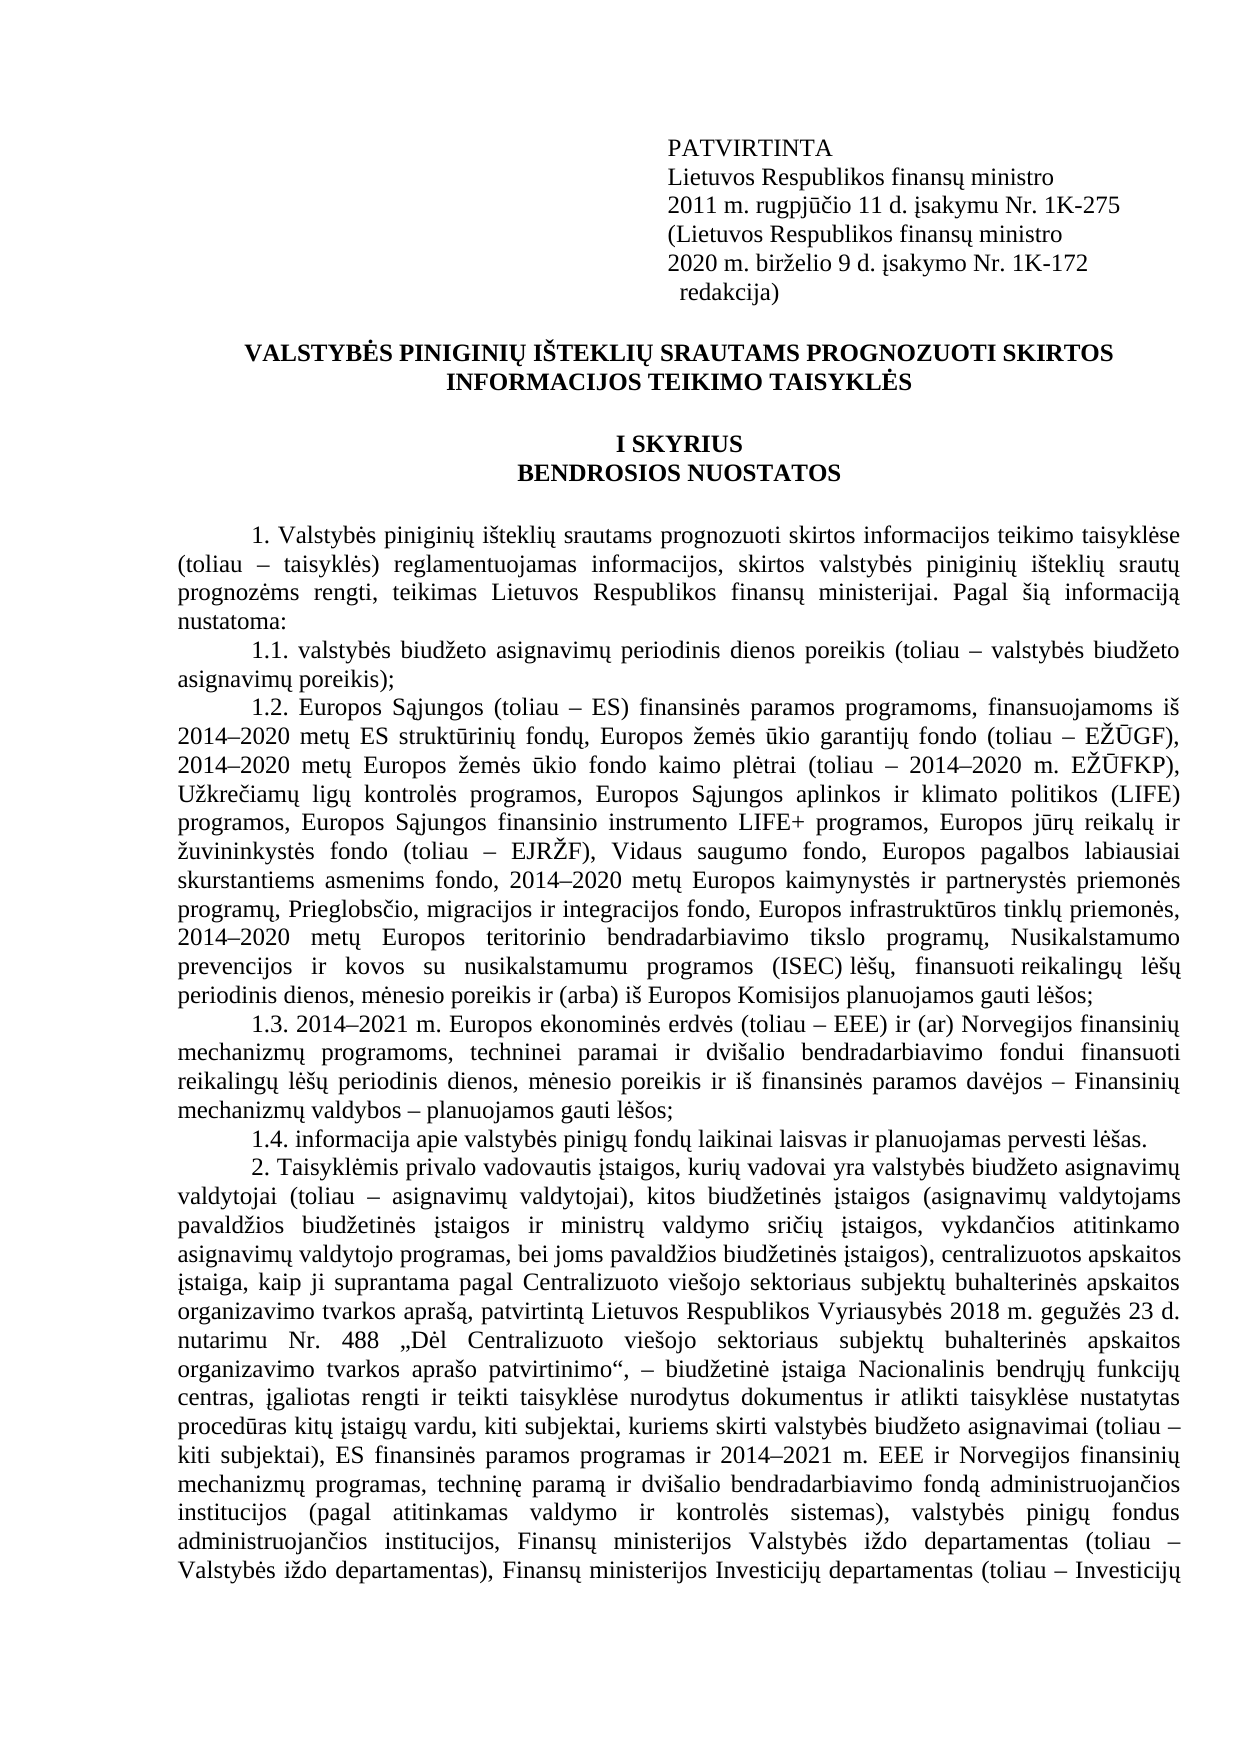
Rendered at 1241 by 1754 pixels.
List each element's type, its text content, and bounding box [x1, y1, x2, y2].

text 1.1. valstybės biudžeto asignavimų periodinis dienos poreikis (toliau – valstybės biudžeto asignavimų poreikis); [177, 635, 1181, 692]
text 2. Taisyklėmis privalo vadovautis įstaigos, kurių vadovai yra valstybės biudžeto asignavimų valdytojai (toliau – asignavimų valdytojai), kitos biudžetinės įstaigos (asignavimų valdytojams pavaldžios biudžetinės įstaigos ir ministrų valdymo sričių įstaigos, vykdančios atitinkamo asignavimų valdytojo programas, bei joms pavaldžios biudžetinės įstaigos), centralizuotos apskaitos įstaiga, kaip ji suprantama pagal Centralizuoto viešojo sektoriaus subjektų buhalterinės apskaitos organizavimo tvarkos aprašą, patvirtintą Lietuvos Respublikos Vyriausybės 2018 m. gegužės 23 d. nutarimu Nr. 488 „Dėl Centralizuoto viešojo sektoriaus subjektų buhalterinės apskaitos organizavimo tvarkos aprašo patvirtinimo“, – biudžetinė įstaiga Nacionalinis bendrųjų funkcijų centras, įgaliotas rengti ir teikti taisyklėse nurodytus dokumentus ir atlikti taisyklėse nustatytas procedūras kitų įstaigų vardu, kiti subjektai, kuriems skirti valstybės biudžeto asignavimai (toliau – kiti subjektai), ES finansinės paramos programas ir 2014–2021 m. EEE ir Norvegijos finansinių mechanizmų programas, techninę paramą ir dvišalio bendradarbiavimo fondą administruojančios institucijos (pagal atitinkamas valdymo ir kontrolės sistemas), valstybės pinigų fondus administruojančios institucijos, Finansų ministerijos Valstybės iždo departamentas (toliau – Valstybės iždo departamentas), Finansų ministerijos Investicijų departamentas (toliau – Investicijų [177, 1152, 1181, 1584]
text VALSTYBĖS PINIGINIŲ IŠTEKLIŲ SRAUTAMS PROGNOZUOTI SKIRTOS INFORMACIJOS TEIKIMO TAISYKLĖS [177, 338, 1181, 395]
text 1.4. informacija apie valstybės pinigų fondų laikinai laisvas ir planuojamas pervesti lėšas. [177, 1124, 1181, 1152]
text 1.3. 2014–2021 m. Europos ekonominės erdvės (toliau – EEE) ir (ar) Norvegijos finansinių mechanizmų programoms, techninei paramai ir dvišalio bendradarbiavimo fondui finansuoti reikalingų lėšų periodinis dienos, mėnesio poreikis ir iš finansinės paramos davėjos – Finansinių mechanizmų valdybos – planuojamos gauti lėšos; [177, 1009, 1181, 1124]
text Lietuvos Respublikos finansų ministro [667, 162, 1181, 190]
text 1.2. Europos Sąjungos (toliau – ES) finansinės paramos programoms, finansuojamoms iš 2014–2020 metų ES struktūrinių fondų, Europos žemės ūkio garantijų fondo (toliau – EŽŪGF), 2014–2020 metų Europos žemės ūkio fondo kaimo plėtrai (toliau – 2014–2020 m. EŽŪFKP), Užkrečiamų ligų kontrolės programos, Europos Sąjungos aplinkos ir klimato politikos (LIFE) programos, Europos Sąjungos finansinio instrumento LIFE+ programos, Europos jūrų reikalų ir žuvininkystės fondo (toliau – EJRŽF), Vidaus saugumo fondo, Europos pagalbos labiausiai skurstantiems asmenims fondo, 2014–2020 metų Europos kaimynystės ir partnerystės priemonės programų, Prieglobsčio, migracijos ir integracijos fondo, Europos infrastruktūros tinklų priemonės, 2014–2020 metų Europos teritorinio bendradarbiavimo tikslo programų, Nusikalstamumo prevencijos ir kovos su nusikalstamumu programos (ISEC) lėšų, finansuoti reikalingų lėšų periodinis dienos, mėnesio poreikis ir (arba) iš Europos Komisijos planuojamos gauti lėšos; [177, 692, 1181, 1009]
text I SKYRIUS [177, 429, 1181, 458]
text BENDROSIOS NUOSTATOS [177, 458, 1181, 486]
text 2020 m. birželio 9 d. įsakymo Nr. 1K-172 redakcija) [667, 248, 1181, 305]
text (Lietuvos Respublikos finansų ministro [667, 219, 1181, 248]
text PATVIRTINTA [667, 133, 1181, 162]
text 1. Valstybės piniginių išteklių srautams prognozuoti skirtos informacijos teikimo taisyklėse (toliau – taisyklės) reglamentuojamas informacijos, skirtos valstybės piniginių išteklių srautų prognozėms rengti, teikimas Lietuvos Respublikos finansų ministerijai. Pagal šią informaciją nustatoma: [177, 520, 1181, 635]
text 2011 m. rugpjūčio 11 d. įsakymu Nr. 1K-275 [667, 190, 1181, 219]
